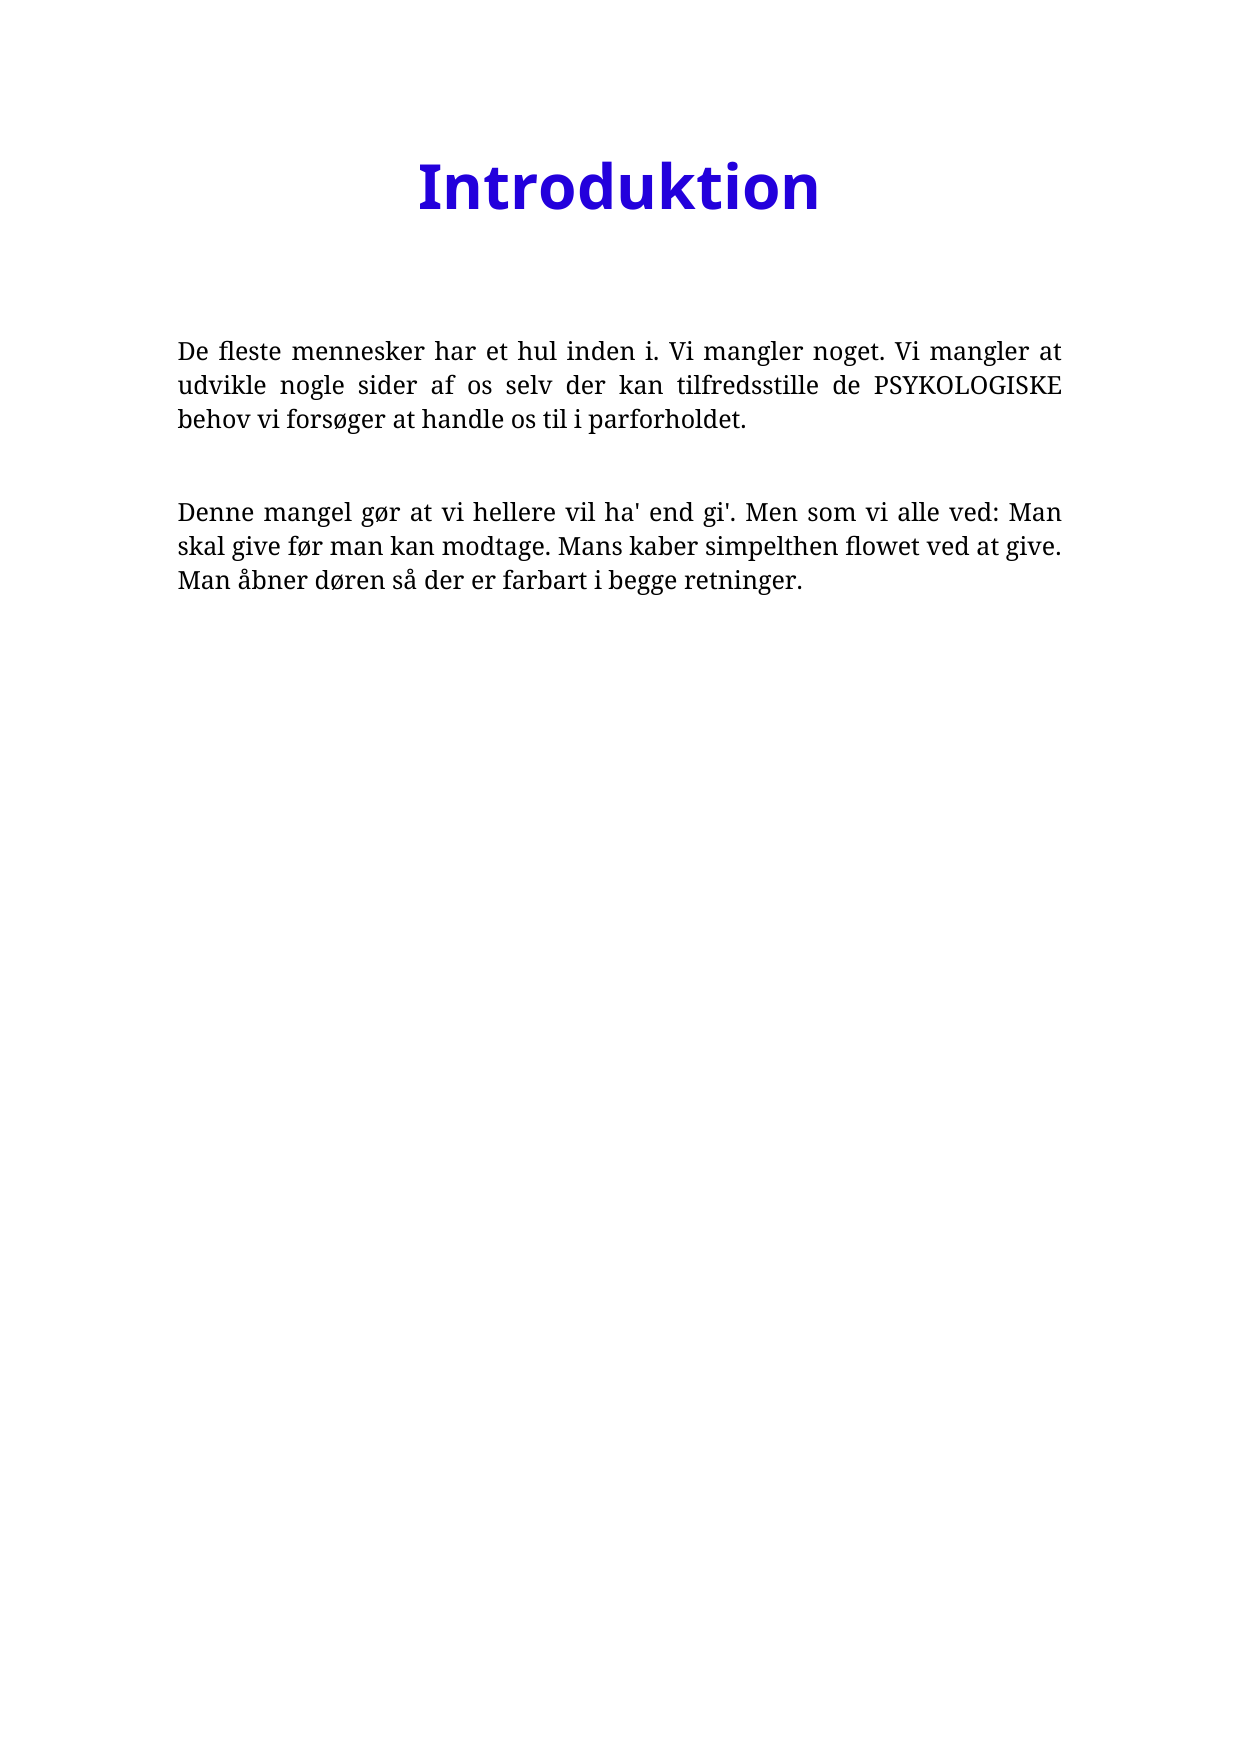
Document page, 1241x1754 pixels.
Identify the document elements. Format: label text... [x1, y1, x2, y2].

text De fleste mennesker har et hul inden i. Vi mangler noget. Vi mangler at udvikle nogle sider af os selv der kan tilfredsstille de PSYKOLOGISKE behov vi forsøger at handle os til i parforholdet. [177, 334, 1063, 436]
text Denne mangel gør at vi hellere vil ha' end gi'. Men som vi alle ved: Man skal give før man kan modtage. Mans kaber simpelthen flowet ved at give. Man åbner døren så der er farbart i begge retninger. [177, 495, 1063, 597]
subtitle Introduktion [118, 143, 1122, 228]
